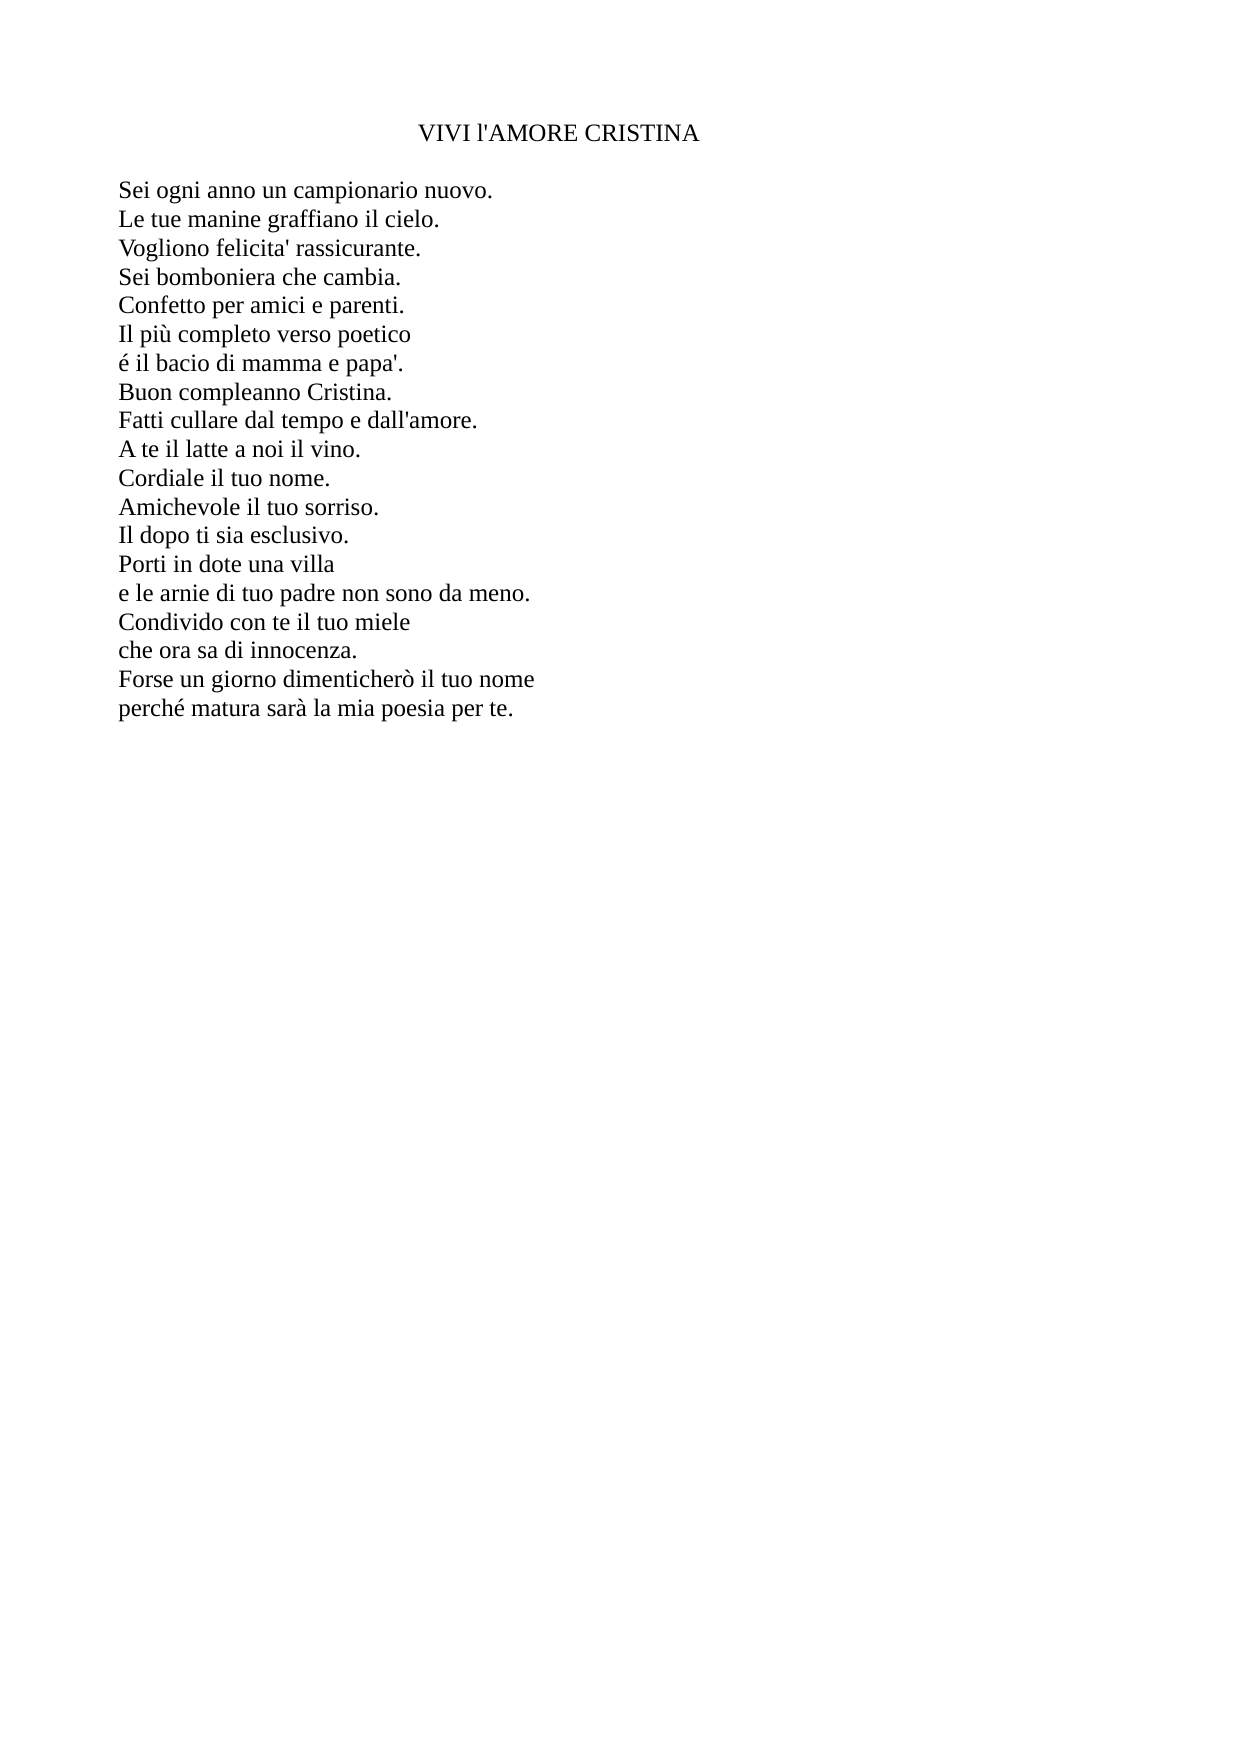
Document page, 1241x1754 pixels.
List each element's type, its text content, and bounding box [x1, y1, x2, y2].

text Condivido con te il tuo miele [118, 607, 1122, 636]
text Amichevole il tuo sorriso. [118, 492, 1122, 521]
text Il più completo verso poetico [118, 319, 1122, 348]
text Sei bomboniera che cambia. [118, 262, 1122, 291]
text A te il latte a noi il vino. [118, 434, 1122, 463]
text Buon compleanno Cristina. [118, 377, 1122, 406]
text Cordiale il tuo nome. [118, 463, 1122, 492]
text perché matura sarà la mia poesia per te. [118, 693, 1122, 722]
text Porti in dote una villa [118, 549, 1122, 578]
text Confetto per amici e parenti. [118, 291, 1122, 319]
text VIVI l'AMORE CRISTINA [118, 118, 1122, 147]
text Le tue manine graffiano il cielo. [118, 204, 1122, 233]
text Fatti cullare dal tempo e dall'amore. [118, 406, 1122, 434]
text Sei ogni anno un campionario nuovo. [118, 176, 1122, 204]
text Vogliono felicita' rassicurante. [118, 233, 1122, 262]
text e le arnie di tuo padre non sono da meno. [118, 578, 1122, 607]
text é il bacio di mamma e papa'. [118, 348, 1122, 377]
text Il dopo ti sia esclusivo. [118, 521, 1122, 549]
text che ora sa di innocenza. [118, 636, 1122, 664]
text Forse un giorno dimenticherò il tuo nome [118, 664, 1122, 693]
